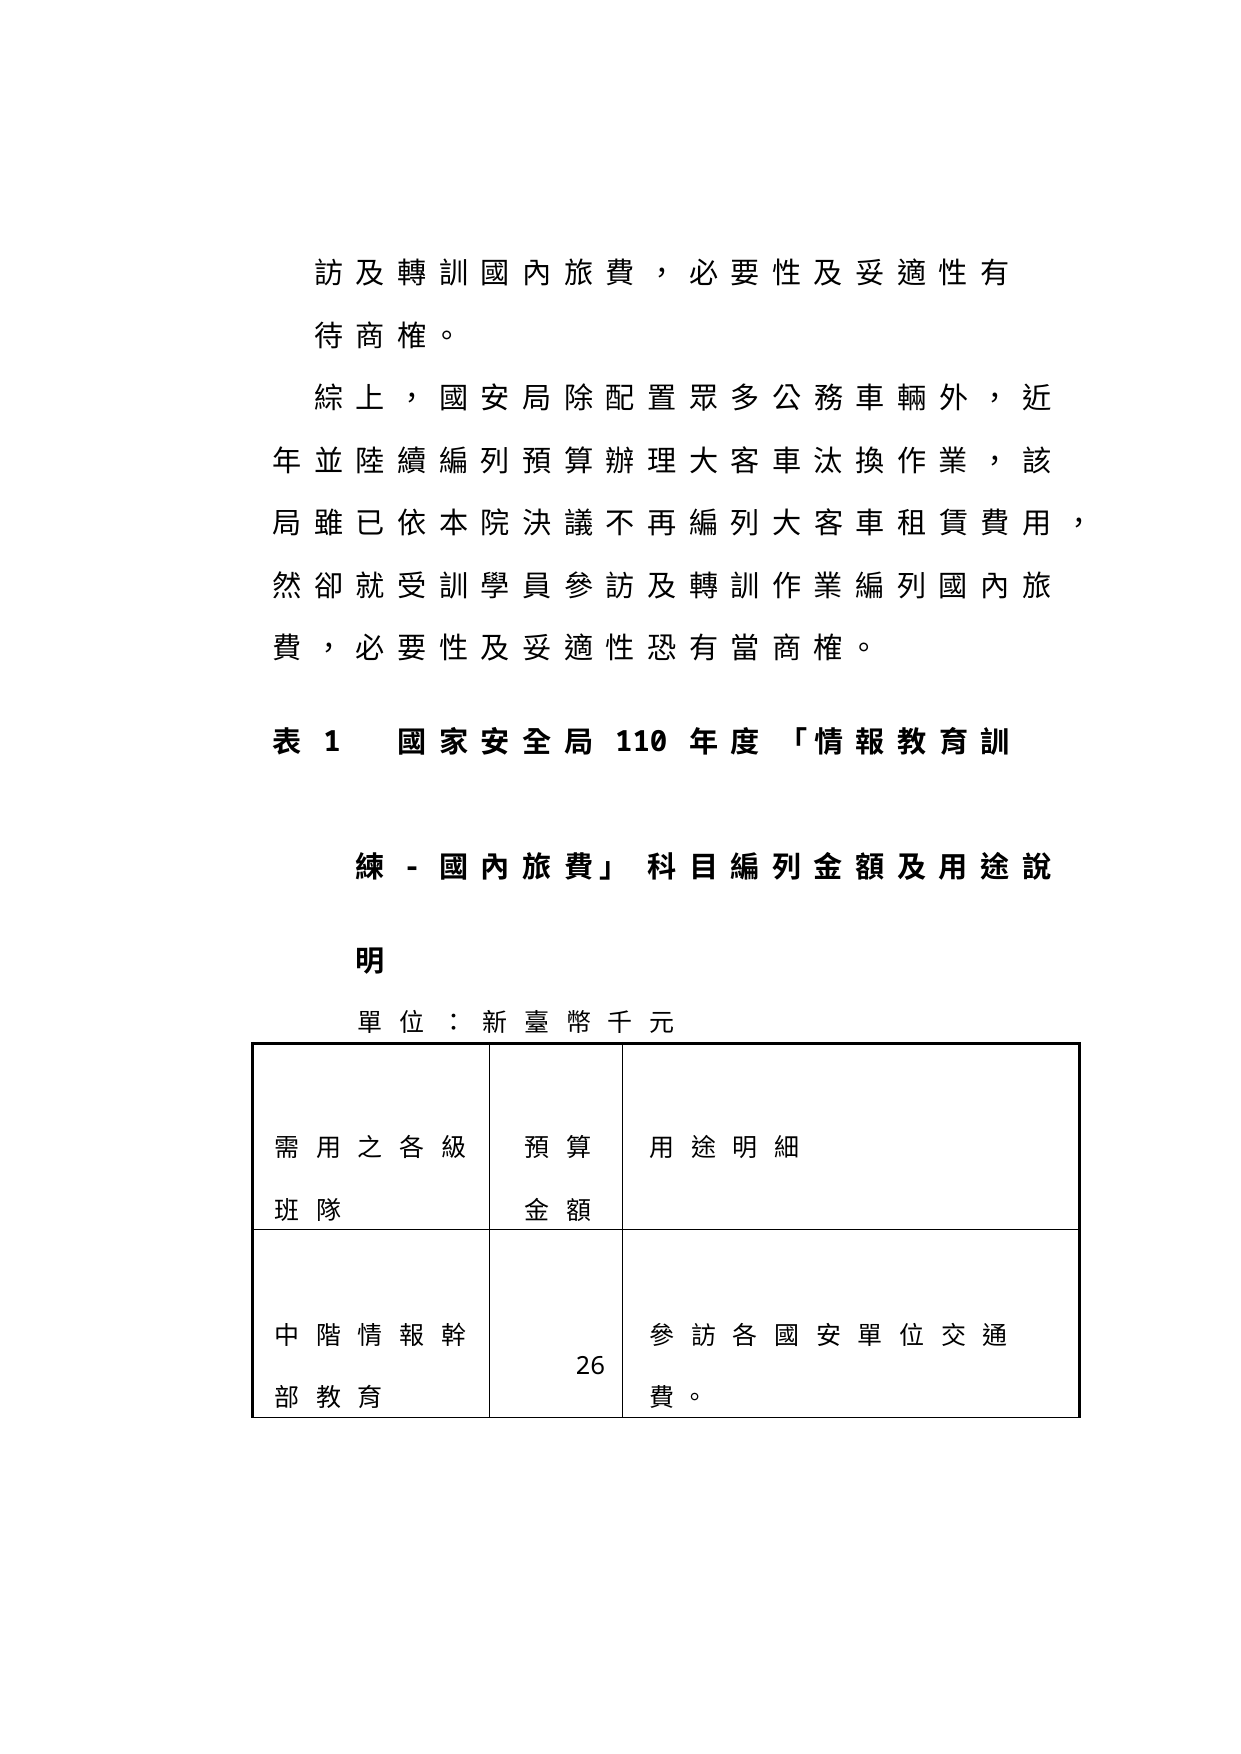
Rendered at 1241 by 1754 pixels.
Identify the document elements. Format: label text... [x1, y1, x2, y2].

table_cell 中階情報幹部教育 [254, 1230, 489, 1417]
table_cell 26 [490, 1230, 622, 1417]
text 訪及轉訓國內旅費，必要性及妥適性有待商榷。 [271, 229, 1029, 354]
table_header 用途明細 [623, 1045, 1078, 1229]
text 綜上，國安局除配置眾多公務車輛外，近年並陸續編列預算辦理大客車汰換作業，該局雖已依本院決議不再編列大客車租賃費用，然卻就受訓學員參訪及轉訓作業編列國內旅費，必要性及妥適性恐有當商榷。 [242, 354, 1058, 667]
text 表1 國家安全局110年度「情報教育訓練-國內旅費」科目編列金額及用途說明 單位：新臺幣千元 [242, 667, 1058, 1042]
table_header 預算金額 [490, 1045, 622, 1229]
table_cell 參訪各國安單位交通費。 [623, 1230, 1078, 1417]
table_header 需用之各級班隊 [254, 1045, 489, 1229]
